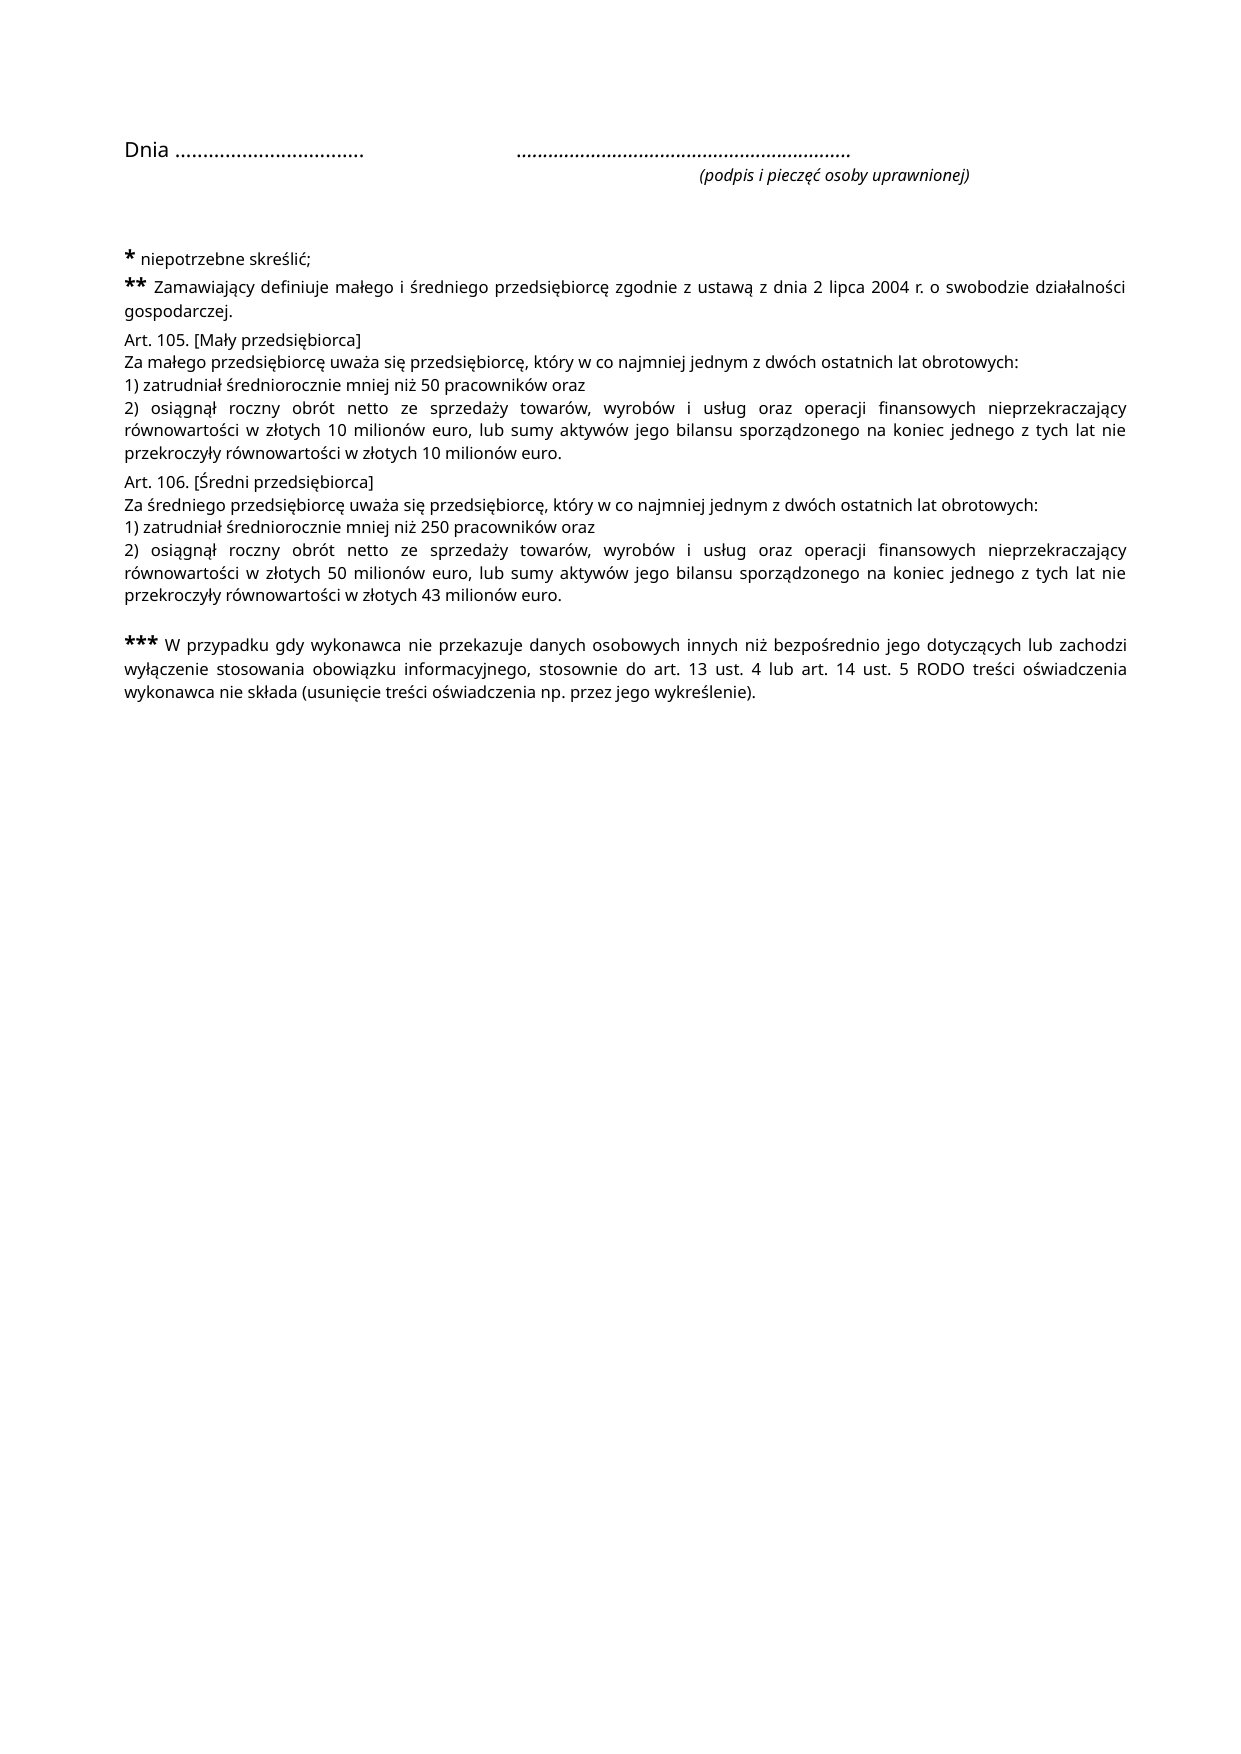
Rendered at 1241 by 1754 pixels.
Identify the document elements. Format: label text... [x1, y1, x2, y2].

text 1) zatrudniał średniorocznie mniej niż 250 pracowników oraz [124, 516, 1128, 538]
text Art. 106. [Średni przedsiębiorca] [124, 470, 1128, 493]
text ** Zamawiający definiuje małego i średniego przedsiębiorcę zgodnie z ustawą z dnia 2 lipca 2004 r. o swobodzie działalności gospodarczej. [124, 271, 1128, 322]
text *** W przypadku gdy wykonawca nie przekazuje danych osobowych innych niż bezpośrednio jego dotyczących lub zachodzi wyłączenie stosowania obowiązku informacyjnego, stosownie do art. 13 ust. 4 lub art. 14 ust. 5 RODO treści oświadczenia wykonawca nie składa (usunięcie treści oświadczenia np. przez jego wykreślenie). [124, 629, 1128, 703]
text Za małego przedsiębiorcę uważa się przedsiębiorcę, który w co najmniej jednym z dwóch ostatnich lat obrotowych: [124, 351, 1128, 374]
text Za średniego przedsiębiorcę uważa się przedsiębiorcę, który w co najmniej jednym z dwóch ostatnich lat obrotowych: [124, 493, 1128, 516]
text 2) osiągnął roczny obrót netto ze sprzedaży towarów, wyrobów i usług oraz operacji finansowych nieprzekraczający równowartości w złotych 50 milionów euro, lub sumy aktywów jego bilansu sporządzonego na koniec jednego z tych lat nie przekroczyły równowartości w złotych 43 milionów euro. [124, 538, 1128, 607]
text Dnia .................................. ............................................................... [124, 135, 1128, 163]
text 1) zatrudniał średniorocznie mniej niż 50 pracowników oraz [124, 374, 1128, 396]
text 2) osiągnął roczny obrót netto ze sprzedaży towarów, wyrobów i usług oraz operacji finansowych nieprzekraczający równowartości w złotych 10 milionów euro, lub sumy aktywów jego bilansu sporządzonego na koniec jednego z tych lat nie przekroczyły równowartości w złotych 10 milionów euro. [124, 396, 1128, 464]
text Art. 105. [Mały przedsiębiorca] [124, 328, 1128, 351]
text * niepotrzebne skreślić; [124, 243, 1128, 271]
text (podpis i pieczęć osoby uprawnionej) [124, 163, 1128, 186]
